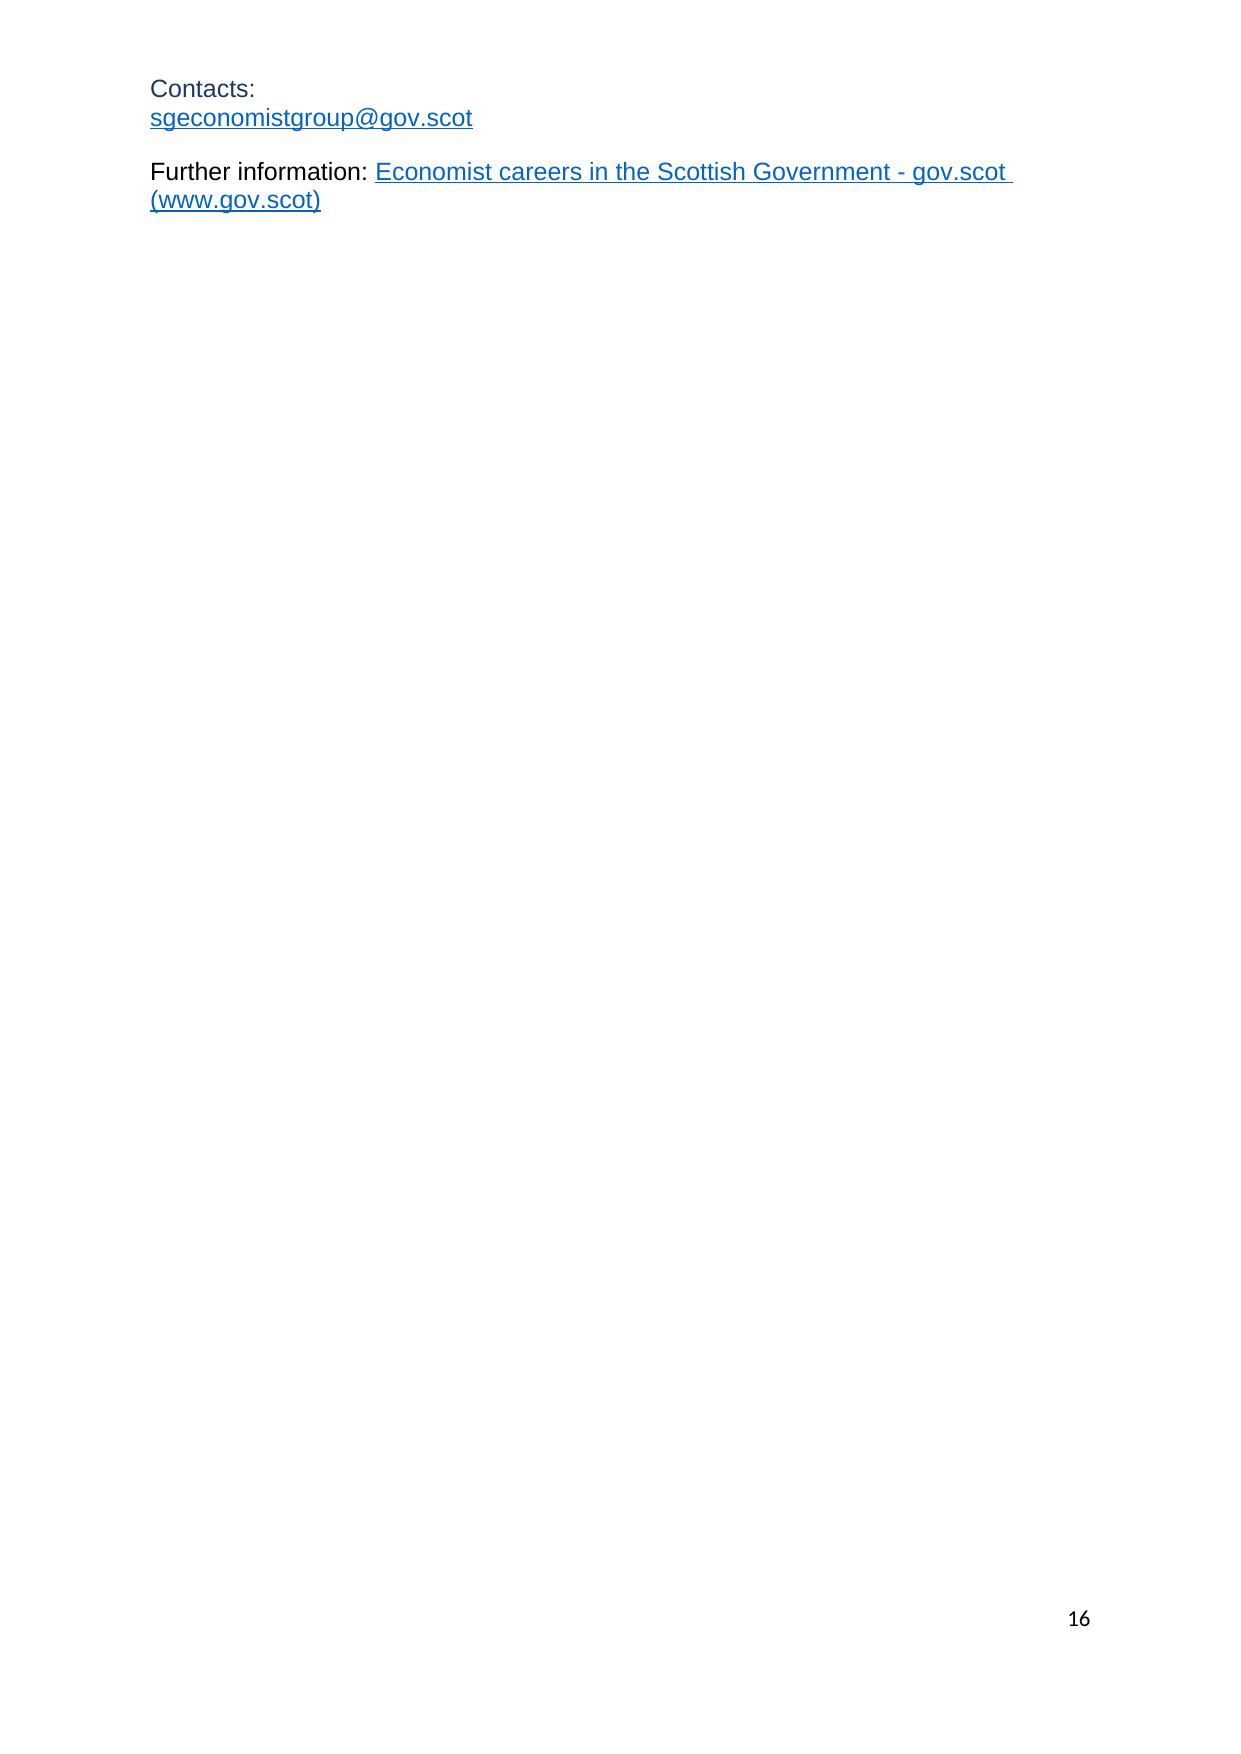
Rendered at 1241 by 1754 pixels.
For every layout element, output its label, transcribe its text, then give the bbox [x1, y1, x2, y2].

text sgeconomistgroup@gov.scot [150, 102, 1090, 131]
text Further information: Economist careers in the Scottish Government - gov.scot (www.gov.scot) [150, 157, 1090, 214]
text Contacts: [150, 74, 1090, 102]
